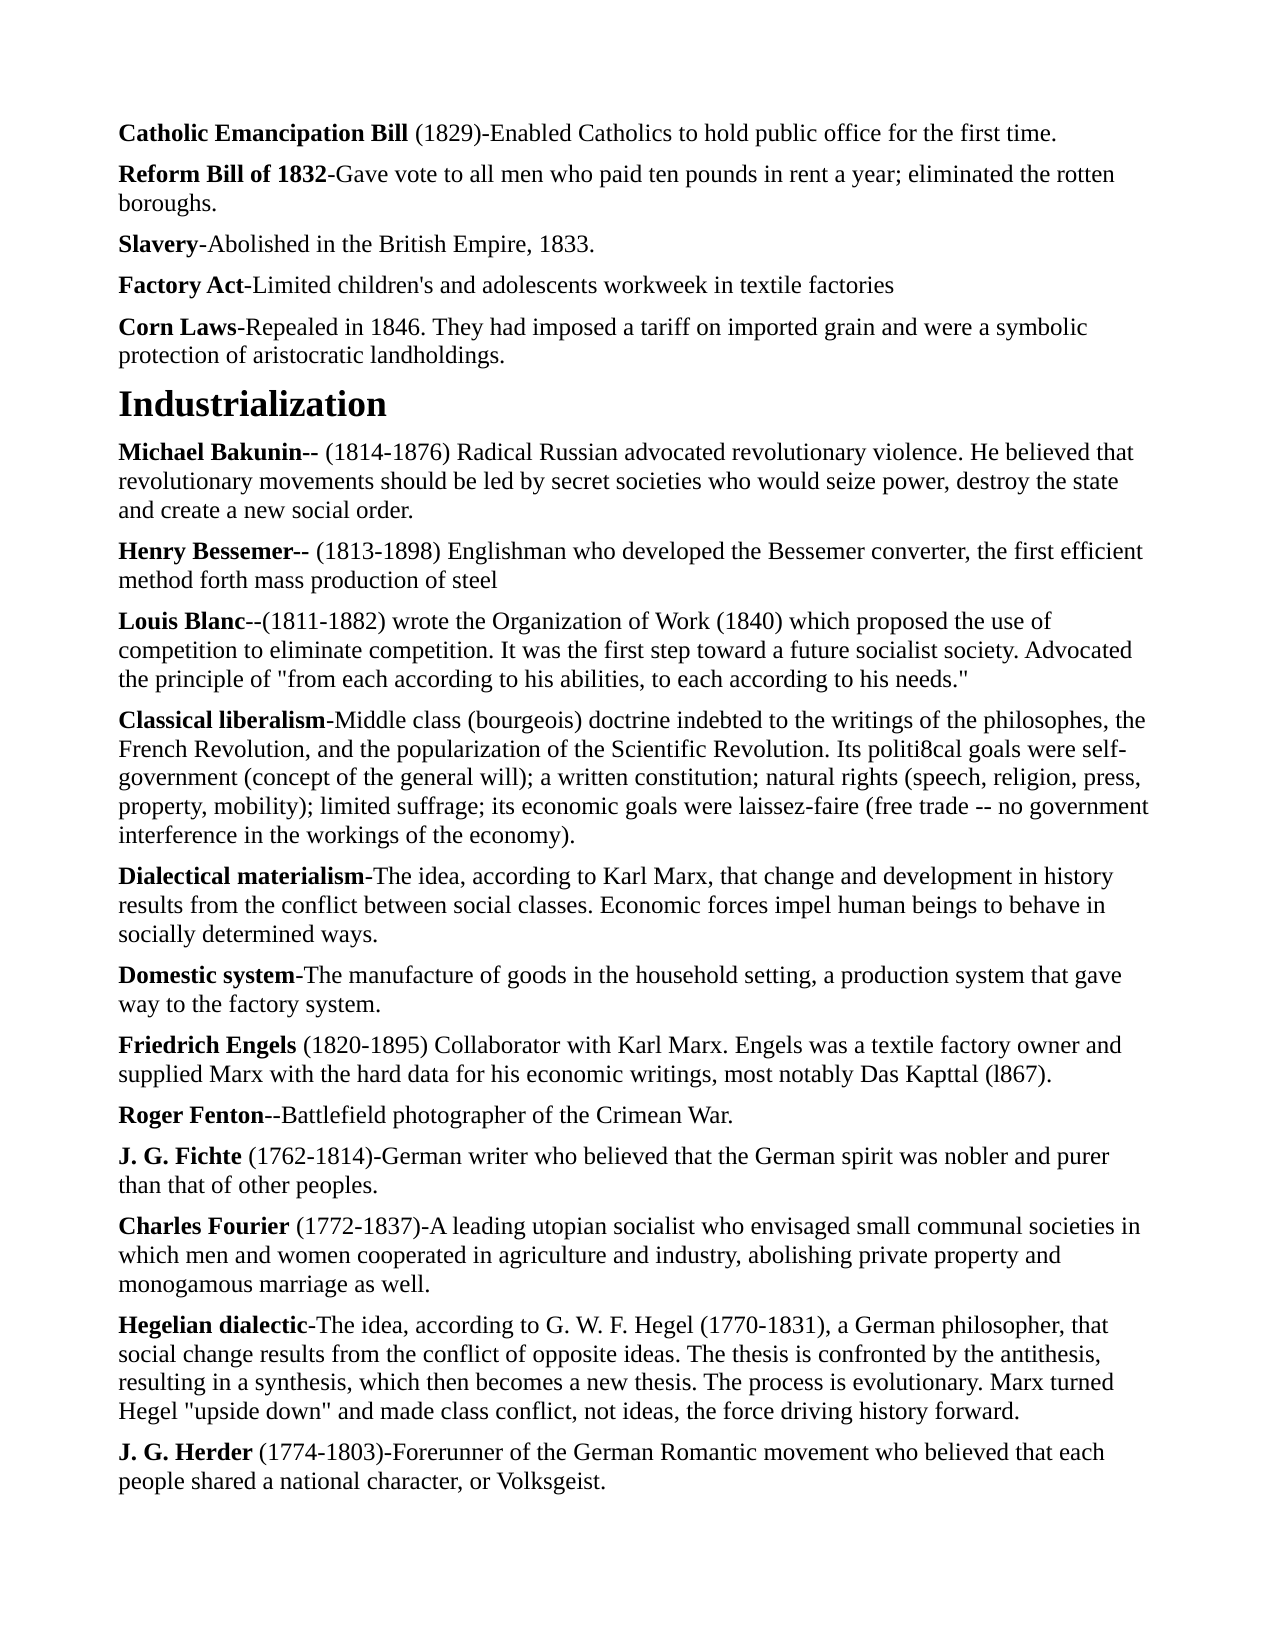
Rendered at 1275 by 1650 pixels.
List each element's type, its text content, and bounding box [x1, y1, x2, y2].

text Reform Bill of 1832-Gave vote to all men who paid ten pounds in rent a year; eliminated the rotten boroughs. [118, 159, 1157, 217]
text Industrialization [118, 382, 1157, 425]
text Corn Laws-Repealed in 1846. They had imposed a tariff on imported grain and were a symbolic protection of aristocratic landholdings. [118, 312, 1157, 369]
text Classical liberalism-Middle class (bourgeois) doctrine indebted to the writings of the philosophes, the French Revolution, and the popularization of the Scientific Revolution. Its politi8cal goals were self-government (concept of the general will); a written constitution; natural rights (speech, religion, press, property, mobility); limited suffrage; its economic goals were laissez-faire (free trade -- no government interference in the workings of the economy). [118, 705, 1157, 849]
text J. G. Fichte (1762-1814)-German writer who believed that the German spirit was nobler and purer than that of other peoples. [118, 1141, 1157, 1199]
text Slavery-Abolished in the British Empire, 1833. [118, 229, 1157, 258]
text Michael Bakunin-- (1814-1876) Radical Russian advocated revolutionary violence. He believed that revolutionary movements should be led by secret societies who would seize power, destroy the state and create a new social order. [118, 437, 1157, 524]
text Roger Fenton--Battlefield photographer of the Crimean War. [118, 1100, 1157, 1129]
text Catholic Emancipation Bill (1829)-Enabled Catholics to hold public office for the first time. [118, 118, 1157, 147]
text Charles Fourier (1772-1837)-A leading utopian socialist who envisaged small communal societies in which men and women cooperated in agriculture and industry, abolishing private property and monogamous marriage as well. [118, 1211, 1157, 1297]
text Domestic system-The manufacture of goods in the household setting, a production system that gave way to the factory system. [118, 960, 1157, 1017]
text Henry Bessemer-- (1813-1898) Englishman who developed the Bessemer converter, the first efficient method forth mass production of steel [118, 536, 1157, 594]
text Dialectical materialism-The idea, according to Karl Marx, that change and development in history results from the conflict between social classes. Economic forces impel human beings to behave in socially determined ways. [118, 861, 1157, 947]
text Factory Act-Limited children's and adolescents workweek in textile factories [118, 271, 1157, 299]
text Hegelian dialectic-The idea, according to G. W. F. Hegel (1770-1831), a German philosopher, that social change results from the conflict of opposite ideas. The thesis is confronted by the antithesis, resulting in a synthesis, which then becomes a new thesis. The process is evolutionary. Marx turned Hegel "upside down" and made class conflict, not ideas, the force driving history forward. [118, 1310, 1157, 1425]
text Louis Blanc--(1811-1882) wrote the Organization of Work (1840) which proposed the use of competition to eliminate competition. It was the first step toward a future socialist society. Advocated the principle of "from each according to his abilities, to each according to his needs." [118, 606, 1157, 692]
text Friedrich Engels (1820-1895) Collaborator with Karl Marx. Engels was a textile factory owner and supplied Marx with the hard data for his economic writings, most notably Das Kapttal (l867). [118, 1030, 1157, 1087]
text J. G. Herder (1774-1803)-Forerunner of the German Romantic movement who believed that each people shared a national character, or Volksgeist. [118, 1437, 1157, 1495]
